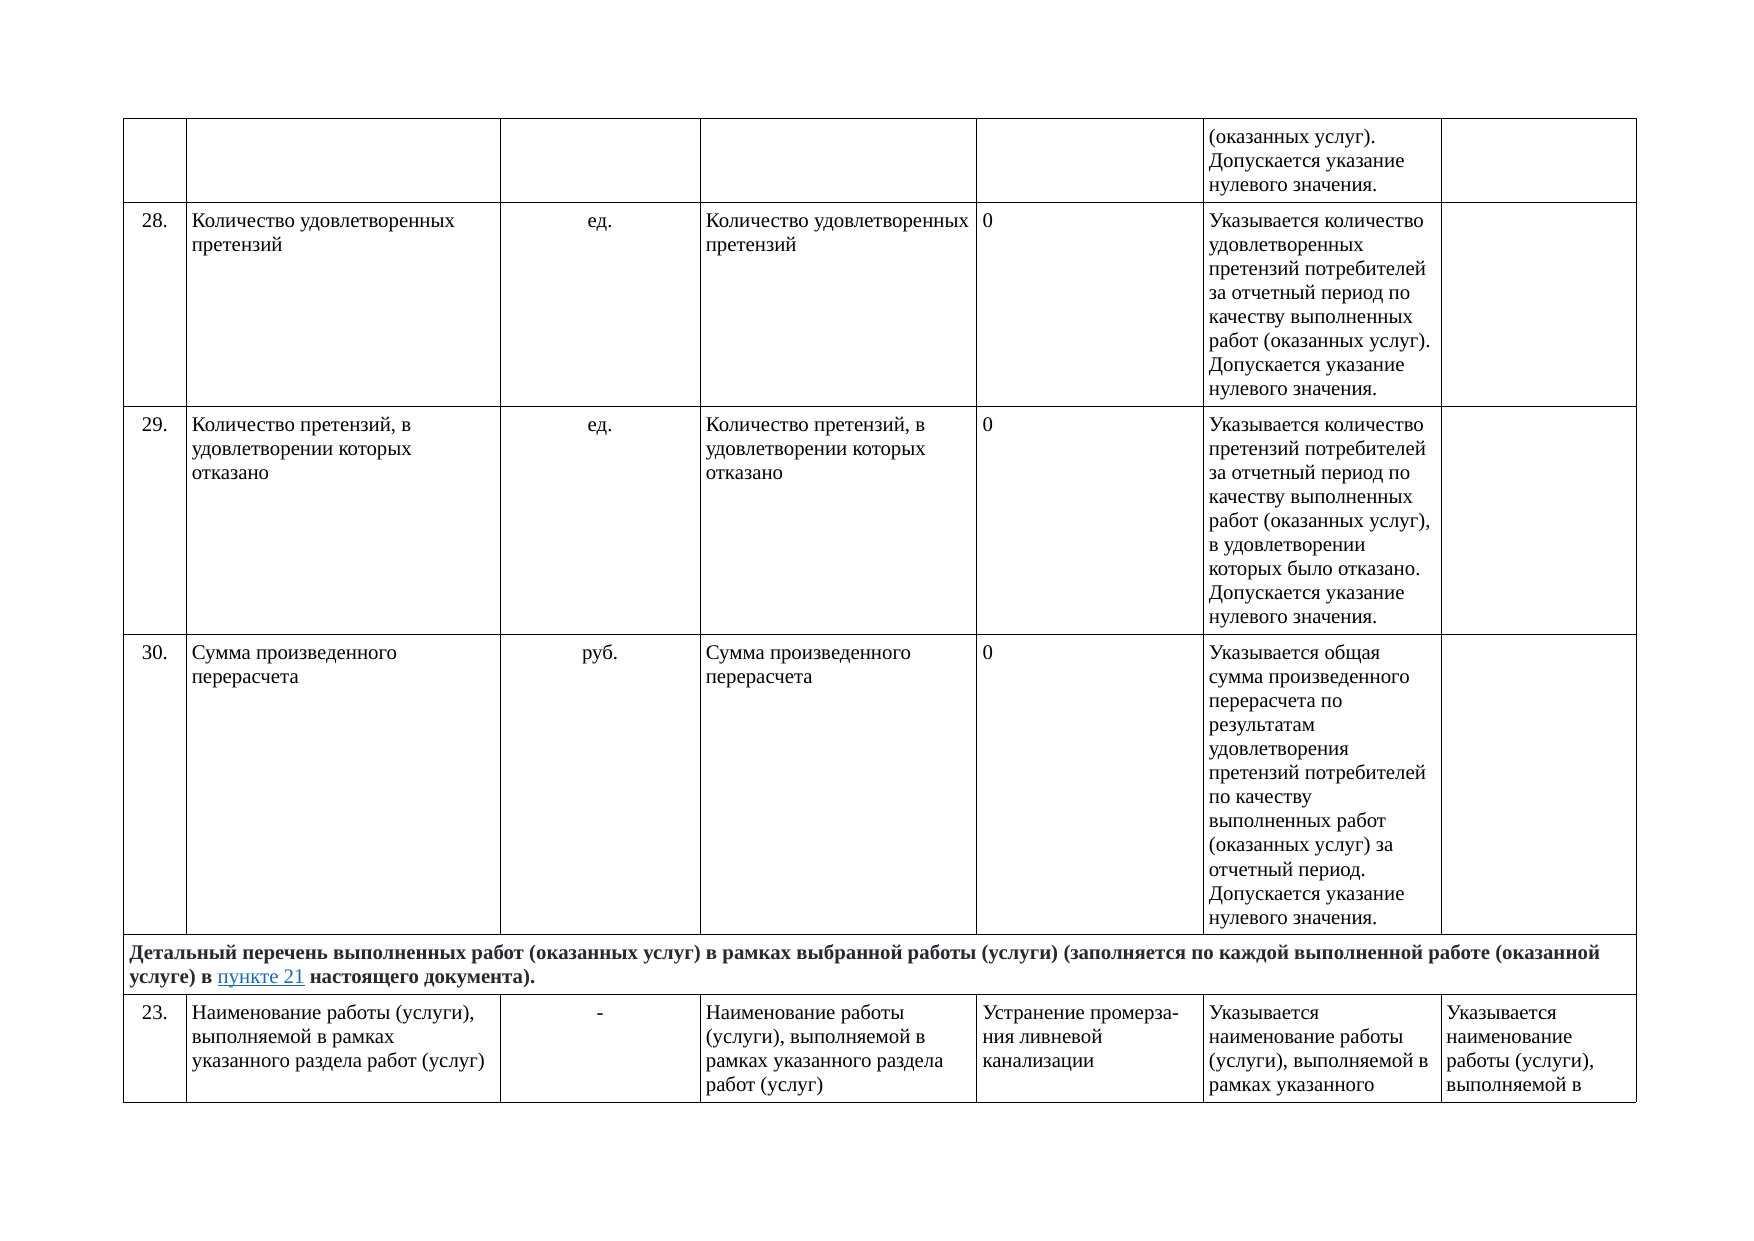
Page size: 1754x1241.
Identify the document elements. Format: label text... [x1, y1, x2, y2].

table_cell 0 [977, 407, 1203, 634]
table_cell Сумма произведенного перерасчета [701, 635, 976, 934]
table_cell (оказанных услуг). Допускается указание нулевого значения. [1204, 119, 1441, 202]
table_cell Количество удовлетворенных претензий [701, 203, 976, 406]
table_cell 23. [124, 995, 186, 1102]
table_cell Указывается общая сумма произведенного перерасчета по результатам удовлетворения претензий потребителей по качеству выполненных работ (оказанных услуг) за отчетный период. Допускается указание нулевого значения. [1204, 635, 1441, 934]
table_cell Сумма произведенного перерасчета [187, 635, 500, 934]
table_cell [187, 119, 500, 202]
table_cell [977, 119, 1203, 202]
table_cell Указывается наименование работы (услуги), выполняемой в [1442, 995, 1636, 1102]
table_cell Количество претензий, в удовлетворении которых отказано [701, 407, 976, 634]
table_cell Детальный перечень выполненных работ (оказанных услуг) в рамках выбранной работы (услуги) (заполняется по каждой выполненной работе (оказанной услуге) в пункте 21 настоящего документа). [124, 935, 1636, 994]
table_cell 0 [977, 635, 1203, 934]
table_cell [1442, 635, 1636, 934]
table_cell Указывается количество удовлетворенных претензий потребителей за отчетный период по качеству выполненных работ (оказанных услуг). Допускается указание нулевого значения. [1204, 203, 1441, 406]
table_cell 30. [124, 635, 186, 934]
table_cell Количество претензий, в удовлетворении которых отказано [187, 407, 500, 634]
table_cell [501, 119, 700, 202]
table_cell [701, 119, 976, 202]
table_cell 28. [124, 203, 186, 406]
table_cell руб. [501, 635, 700, 934]
table_cell [124, 119, 186, 202]
table_cell Наименование работы (услуги), выполняемой в рамках указанного раздела работ (услуг) [701, 995, 976, 1102]
table_cell [1442, 203, 1636, 406]
table_cell Указывается количество претензий потребителей за отчетный период по качеству выполненных работ (оказанных услуг), в удовлетворении которых было отказано. Допускается указание нулевого значения. [1204, 407, 1441, 634]
table_cell 29. [124, 407, 186, 634]
table_cell [1442, 407, 1636, 634]
table_cell ед. [501, 407, 700, 634]
table_cell 0 [977, 203, 1203, 406]
table_cell Указывается наименование работы (услуги), выполняемой в рамках указанного [1204, 995, 1441, 1102]
table_cell Устранение промерза- ния ливневой канализации [977, 995, 1203, 1102]
table_cell [1442, 119, 1636, 202]
table_cell ед. [501, 203, 700, 406]
table_cell Наименование работы (услуги), выполняемой в рамках указанного раздела работ (услуг) [187, 995, 500, 1102]
table_cell Количество удовлетворенных претензий [187, 203, 500, 406]
table_cell - [501, 995, 700, 1102]
